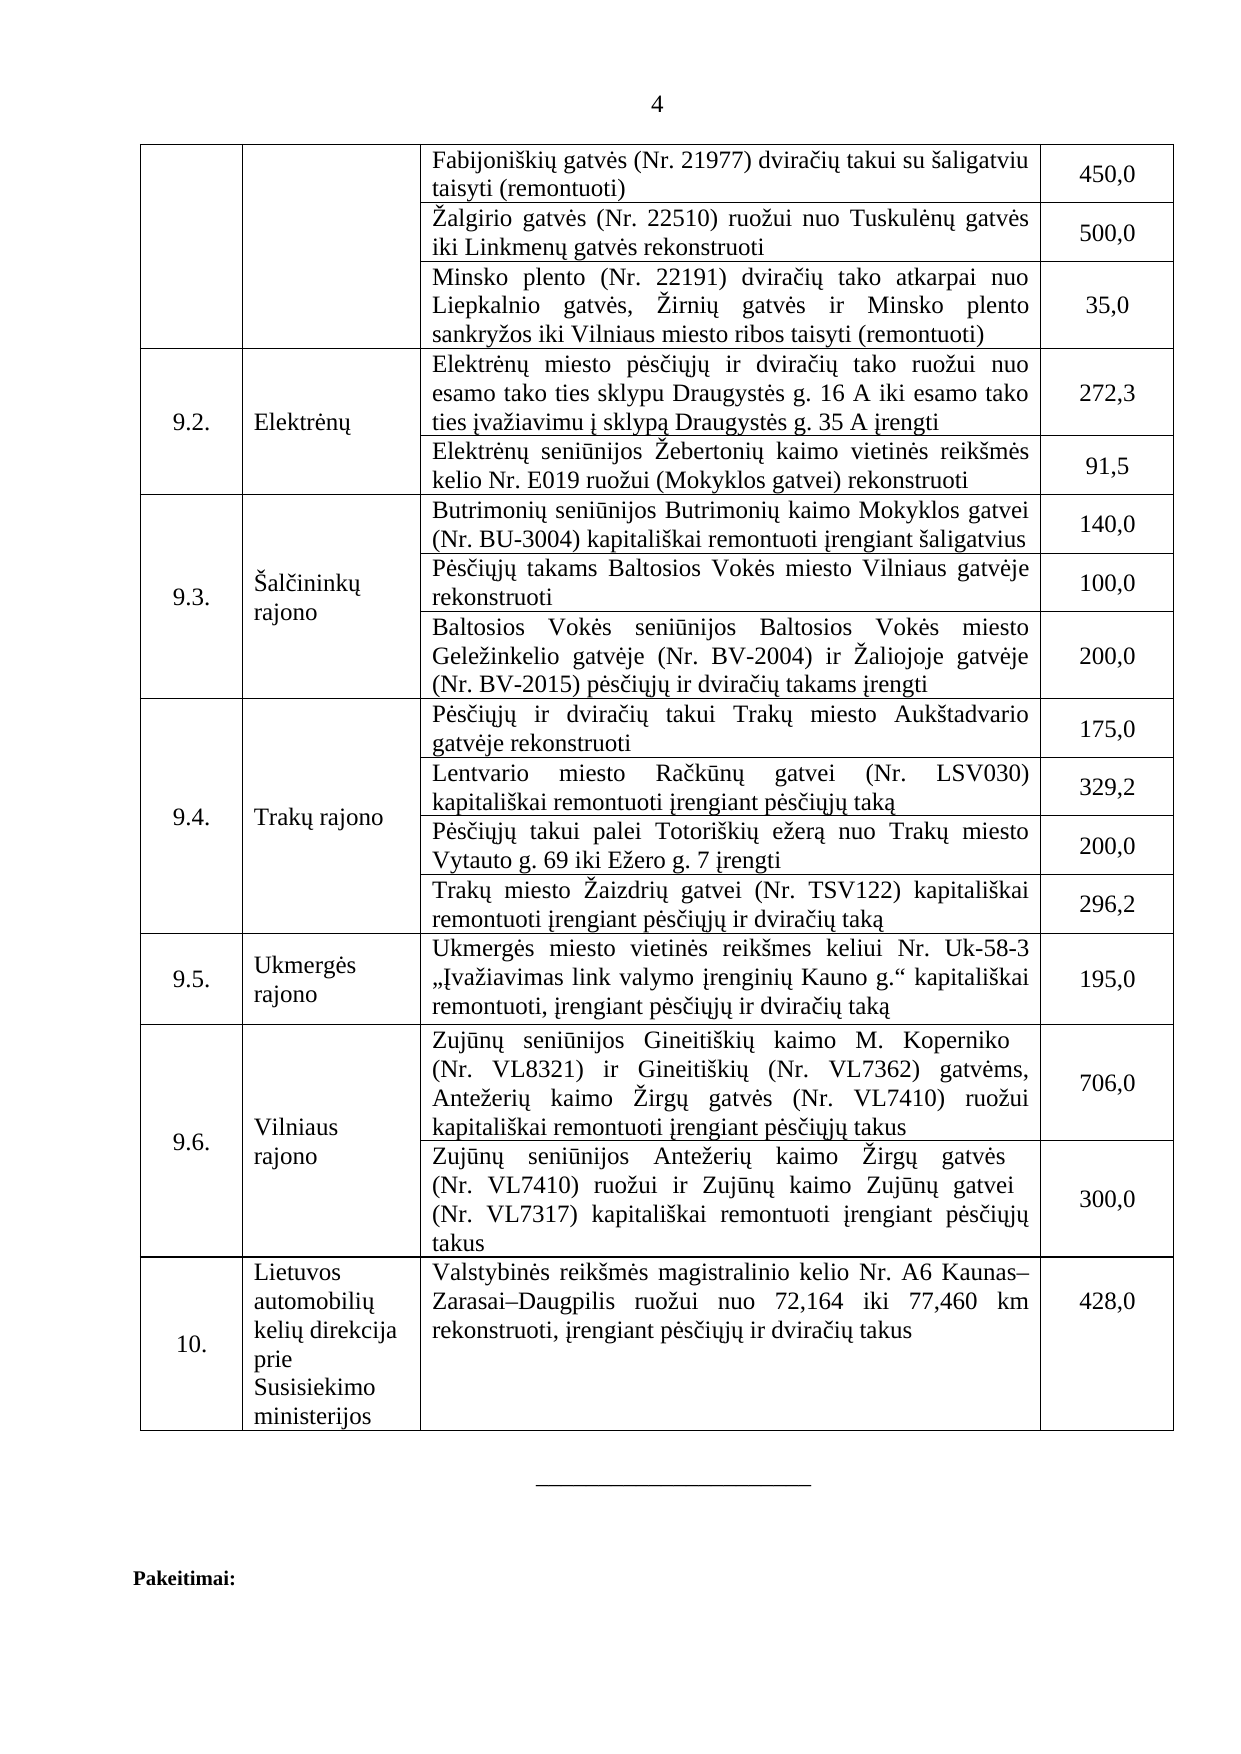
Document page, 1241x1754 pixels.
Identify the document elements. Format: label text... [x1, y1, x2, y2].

text ______________________ [133, 1460, 1181, 1488]
table_cell 140,0 [1041, 495, 1173, 552]
text Pakeitimai: [133, 1565, 1181, 1589]
table_cell Pėsčiųjų takams Baltosios Vokės miesto Vilniaus gatvėje rekonstruoti [421, 554, 1040, 611]
table_cell Trakų miesto Žaizdrių gatvei (Nr. TSV122) kapitališkai remontuoti įrengiant pėsčiųjų ir dviračių taką [421, 875, 1040, 932]
table_cell Fabijoniškių gatvės (Nr. 21977) dviračių takui su šaligatviu taisyti (remontuoti) [421, 145, 1040, 202]
table_cell Pėsčiųjų takui palei Totoriškių ežerą nuo Trakų miesto Vytauto g. 69 iki Ežero g. 7 įrengti [421, 816, 1040, 874]
table_cell 9.3. [141, 495, 242, 698]
table_cell Elektrėnų miesto pėsčiųjų ir dviračių tako ruožui nuo esamo tako ties sklypu Draugystės g. 16 A iki esamo tako ties įvažiavimu į sklypą Draugystės g. 35 A įrengti [421, 349, 1040, 435]
table_cell [243, 145, 420, 348]
table_cell 296,2 [1041, 875, 1173, 932]
table_cell 450,0 [1041, 145, 1173, 202]
table_cell Zujūnų seniūnijos Gineitiškių kaimo M. Koperniko (Nr. VL8321) ir Gineitiškių (Nr. VL7362) gatvėms, Antežerių kaimo Žirgų gatvės (Nr. VL7410) ruožui kapitališkai remontuoti įrengiant pėsčiųjų takus [421, 1025, 1040, 1140]
table_cell 329,2 [1041, 758, 1173, 815]
table_cell 500,0 [1041, 203, 1173, 261]
table_cell Lentvario miesto Račkūnų gatvei (Nr. LSV030) kapitališkai remontuoti įrengiant pėsčiųjų taką [421, 758, 1040, 815]
table_cell Vilniaus rajono [243, 1025, 420, 1256]
table_cell Elektrėnų [243, 349, 420, 494]
table_cell 9.2. [141, 349, 242, 494]
table_cell 200,0 [1041, 612, 1173, 698]
table_cell Ukmergės rajono [243, 934, 420, 1024]
table_cell 272,3 [1041, 349, 1173, 435]
table_cell 10. [141, 1258, 242, 1430]
table_cell Butrimonių seniūnijos Butrimonių kaimo Mokyklos gatvei (Nr. BU-3004) kapitališkai remontuoti įrengiant šaligatvius [421, 495, 1040, 552]
table_cell 706,0 [1041, 1025, 1173, 1140]
table_cell Lietuvos automobilių kelių direkcija prie Susisiekimo ministerijos [243, 1258, 420, 1430]
table_cell 428,0 [1041, 1258, 1173, 1430]
table_cell 9.4. [141, 699, 242, 932]
table_cell Baltosios Vokės seniūnijos Baltosios Vokės miesto Geležinkelio gatvėje (Nr. BV-2004) ir Žaliojoje gatvėje (Nr. BV-2015) pėsčiųjų ir dviračių takams įrengti [421, 612, 1040, 698]
table_cell 100,0 [1041, 554, 1173, 611]
table_cell 195,0 [1041, 934, 1173, 1024]
table_cell 9.6. [141, 1025, 242, 1256]
table_cell Žalgirio gatvės (Nr. 22510) ruožui nuo Tuskulėnų gatvės iki Linkmenų gatvės rekonstruoti [421, 203, 1040, 261]
table_cell 91,5 [1041, 436, 1173, 494]
table_cell Šalčininkų rajono [243, 495, 420, 698]
table_cell Elektrėnų seniūnijos Žebertonių kaimo vietinės reikšmės kelio Nr. E019 ruožui (Mokyklos gatvei) rekonstruoti [421, 436, 1040, 494]
table_cell 35,0 [1041, 262, 1173, 348]
table_cell 200,0 [1041, 816, 1173, 874]
table_cell Trakų rajono [243, 699, 420, 932]
table_cell 9.5. [141, 934, 242, 1024]
table_cell Minsko plento (Nr. 22191) dviračių tako atkarpai nuo Liepkalnio gatvės, Žirnių gatvės ir Minsko plento sankryžos iki Vilniaus miesto ribos taisyti (remontuoti) [421, 262, 1040, 348]
table_cell Zujūnų seniūnijos Antežerių kaimo Žirgų gatvės (Nr. VL7410) ruožui ir Zujūnų kaimo Zujūnų gatvei (Nr. VL7317) kapitališkai remontuoti įrengiant pėsčiųjų takus [421, 1141, 1040, 1256]
table_cell [141, 145, 242, 348]
table_cell Valstybinės reikšmės magistralinio kelio Nr. A6 Kaunas–Zarasai–Daugpilis ruožui nuo 72,164 iki 77,460 km rekonstruoti, įrengiant pėsčiųjų ir dviračių takus [421, 1258, 1040, 1430]
table_cell 300,0 [1041, 1141, 1173, 1256]
table_cell 175,0 [1041, 699, 1173, 757]
table_cell Pėsčiųjų ir dviračių takui Trakų miesto Aukštadvario gatvėje rekonstruoti [421, 699, 1040, 757]
table_cell Ukmergės miesto vietinės reikšmes keliui Nr. Uk-58-3 „Įvažiavimas link valymo įrenginių Kauno g.“ kapitališkai remontuoti, įrengiant pėsčiųjų ir dviračių taką [421, 934, 1040, 1024]
